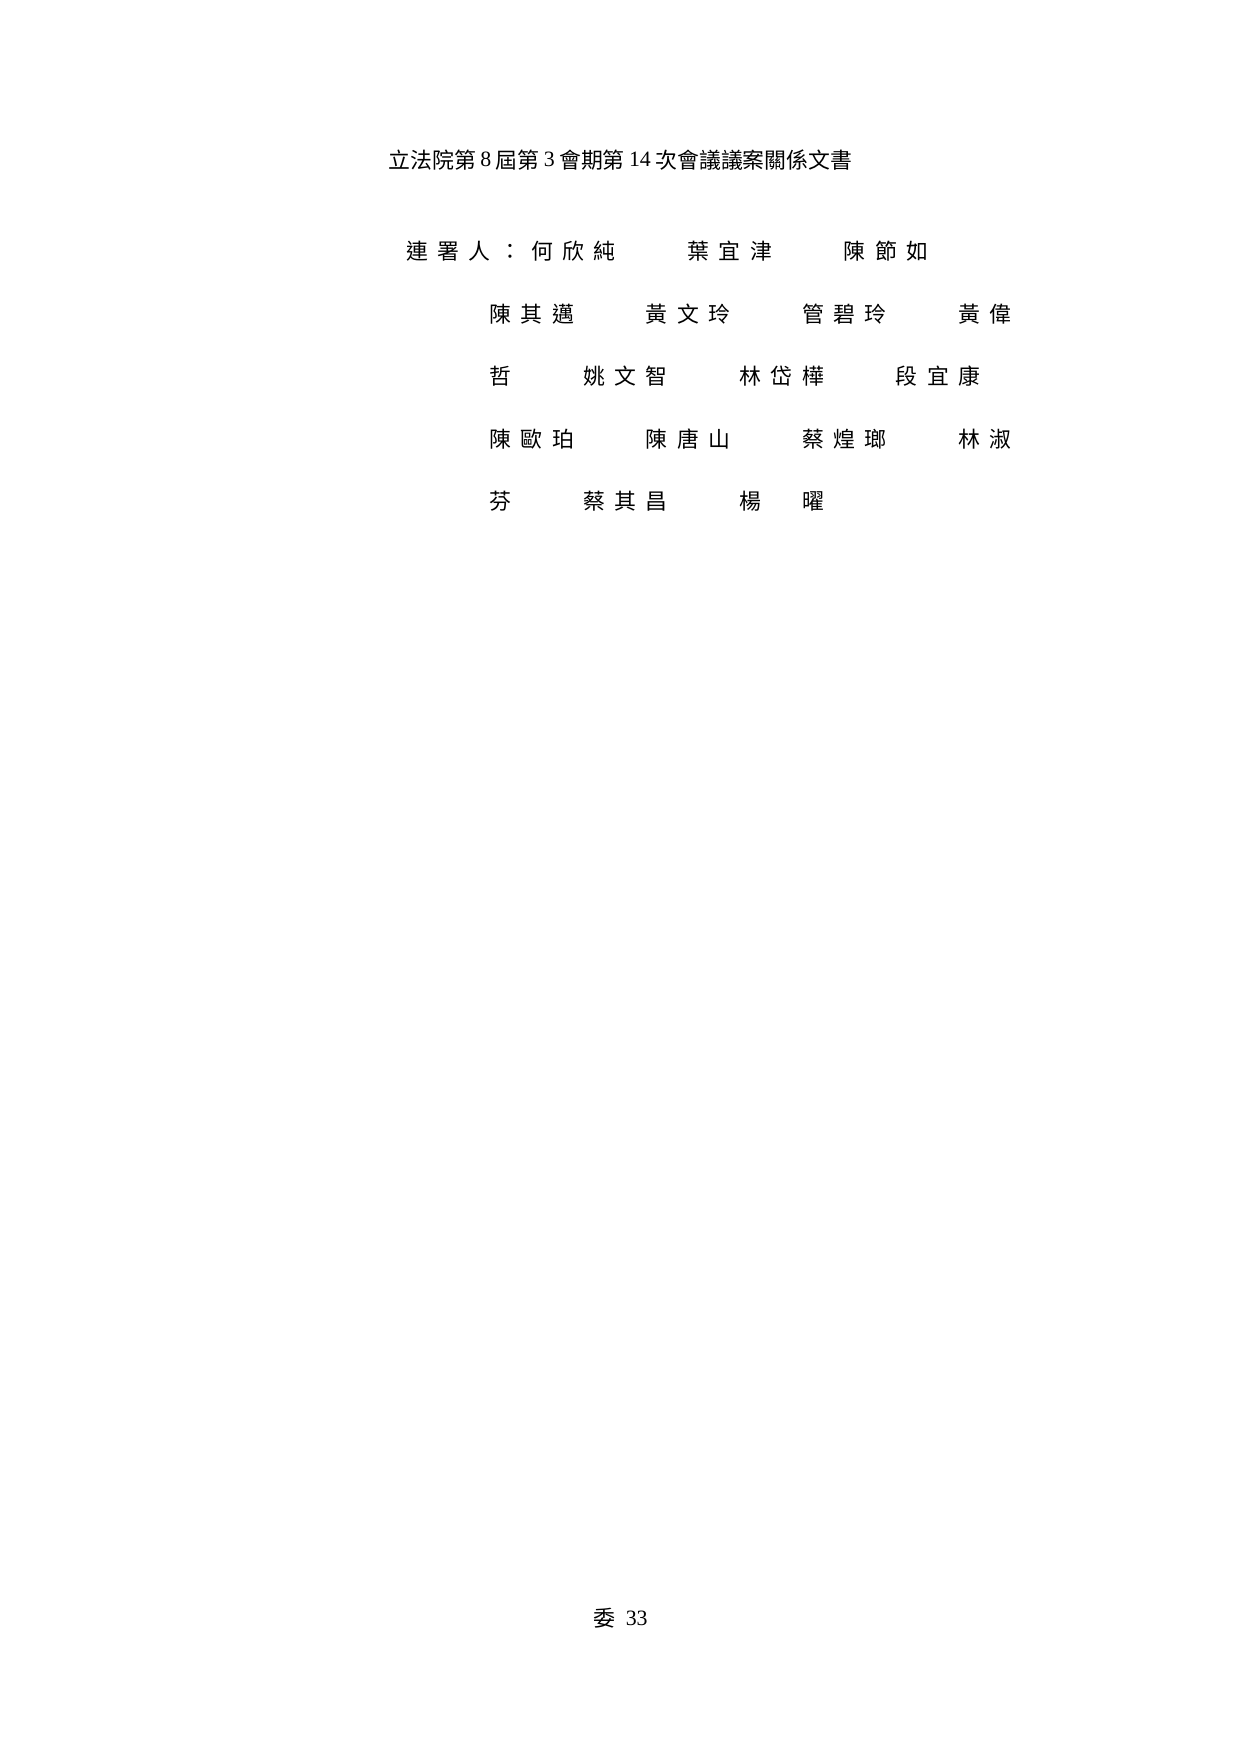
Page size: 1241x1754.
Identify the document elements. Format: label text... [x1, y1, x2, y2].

text 連署人：何欣純 葉宜津 陳節如 陳其邁 黃文玲 管碧玲 黃偉哲 姚文智 林岱樺 段宜康 陳歐珀 陳唐山 蔡煌瑯 林淑芬 蔡其昌 楊 曜 [393, 219, 1023, 531]
